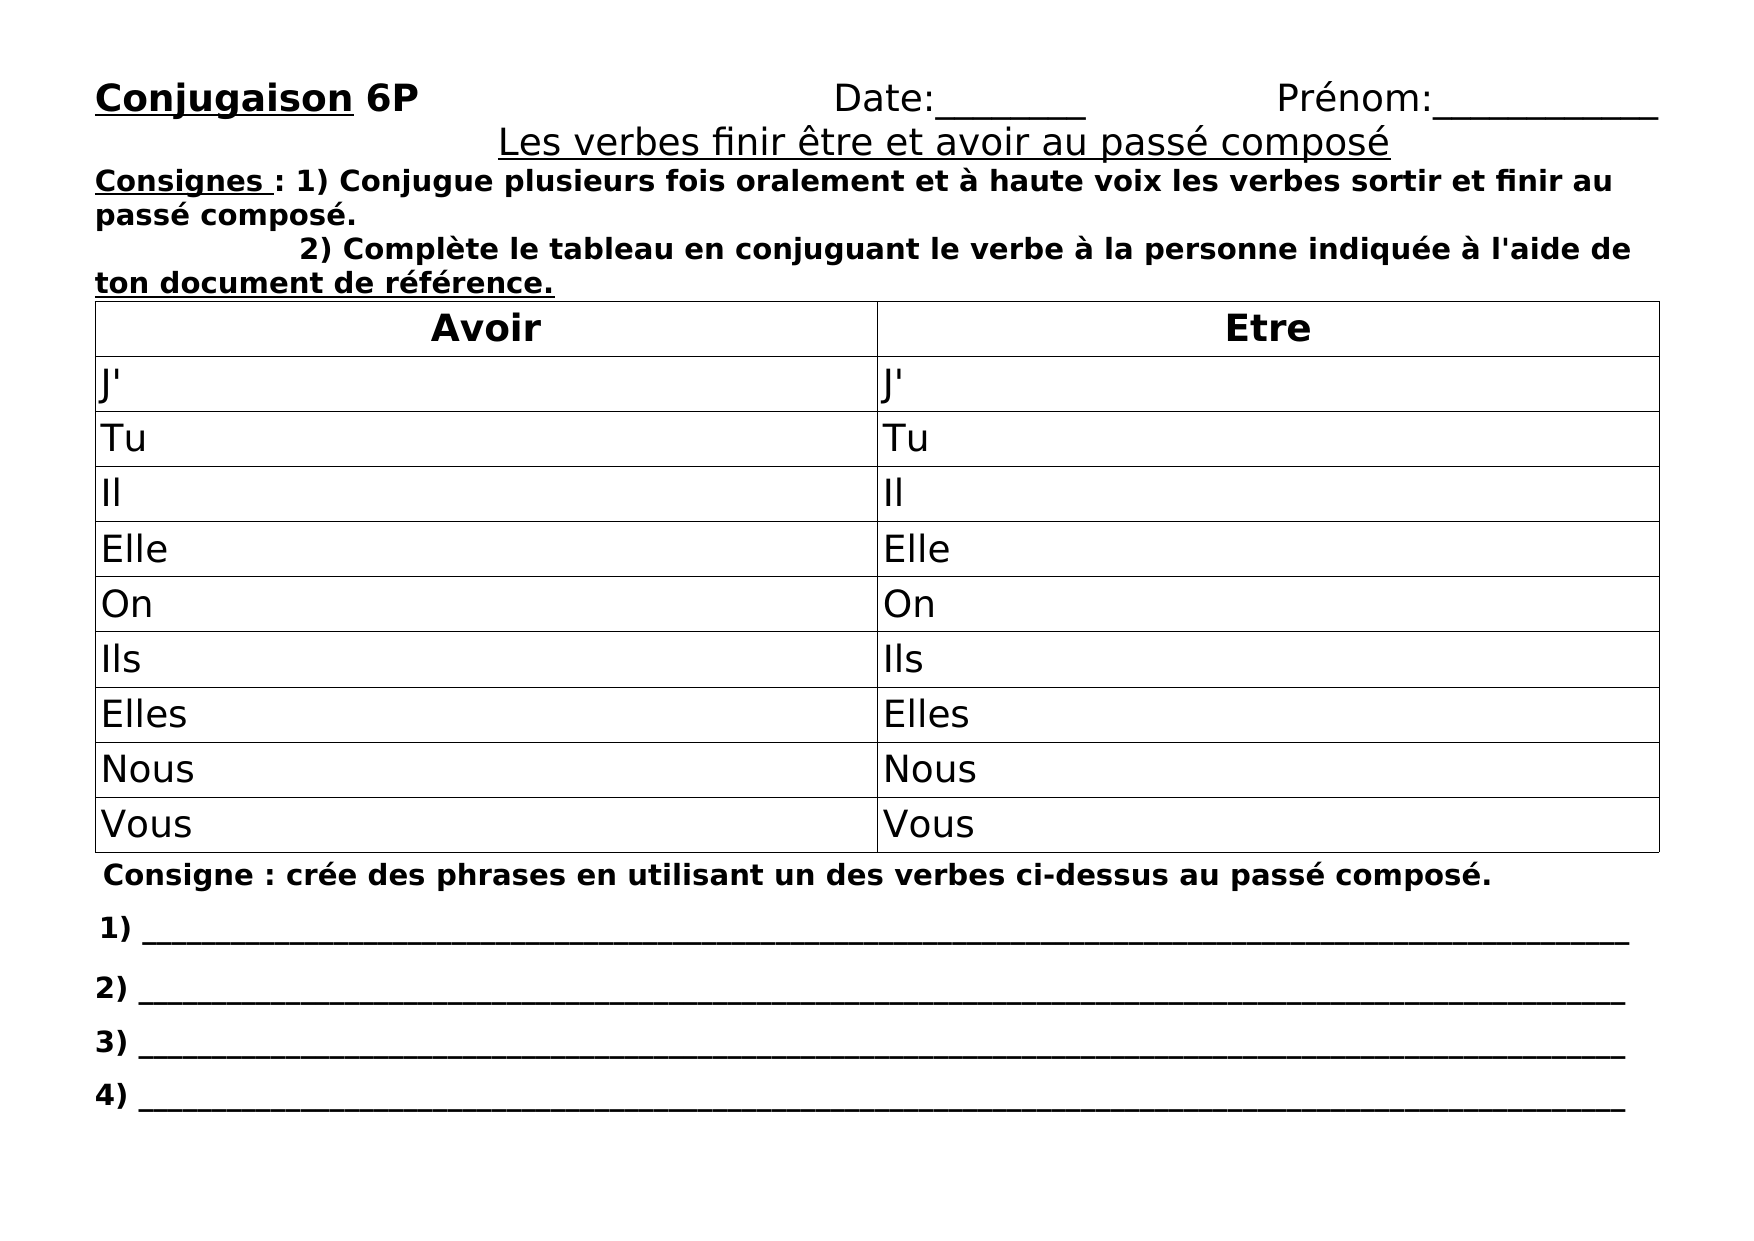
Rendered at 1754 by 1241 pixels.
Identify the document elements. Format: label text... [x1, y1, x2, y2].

table_cell J' [878, 357, 1659, 411]
table_cell Il [878, 467, 1659, 521]
table_cell Tu [878, 412, 1659, 466]
table_cell Vous [878, 798, 1659, 852]
text 4) _____________________________________________________________________________________________________ [94, 1078, 1659, 1113]
text Conjugaison 6P Date:________ Prénom:____________ [94, 77, 1659, 120]
text 2) Complète le tableau en conjuguant le verbe à la personne indiquée à l'aide de ton document de référence. [94, 232, 1659, 301]
table_cell Elles [96, 688, 877, 742]
table_cell Ils [878, 632, 1659, 687]
table_cell Nous [878, 743, 1659, 797]
table_cell Vous [96, 798, 877, 852]
table_cell Elles [878, 688, 1659, 742]
table_header Consigne : crée des phrases en utilisant un des verbes ci-dessus au passé composé. 1) _____________________________________________________________________________________________________ [97, 853, 1659, 952]
text Consignes : 1) Conjugue plusieurs fois oralement et à haute voix les verbes sortir et finir au passé composé. [94, 164, 1659, 232]
text Les verbes finir être et avoir au passé composé [94, 120, 1659, 164]
table_cell Nous [96, 743, 877, 797]
table_cell J' [96, 357, 877, 411]
table_cell Elle [96, 522, 877, 576]
table_header Etre [878, 302, 1659, 356]
table_cell Elle [878, 522, 1659, 576]
table_cell Ils [96, 632, 877, 687]
table_cell On [878, 577, 1659, 631]
text 3) _____________________________________________________________________________________________________ [94, 1025, 1659, 1059]
table_header Avoir [96, 302, 877, 356]
table_cell Il [96, 467, 877, 521]
text 2) _____________________________________________________________________________________________________ [94, 971, 1659, 1005]
table_cell On [96, 577, 877, 631]
table_cell Tu [96, 412, 877, 466]
